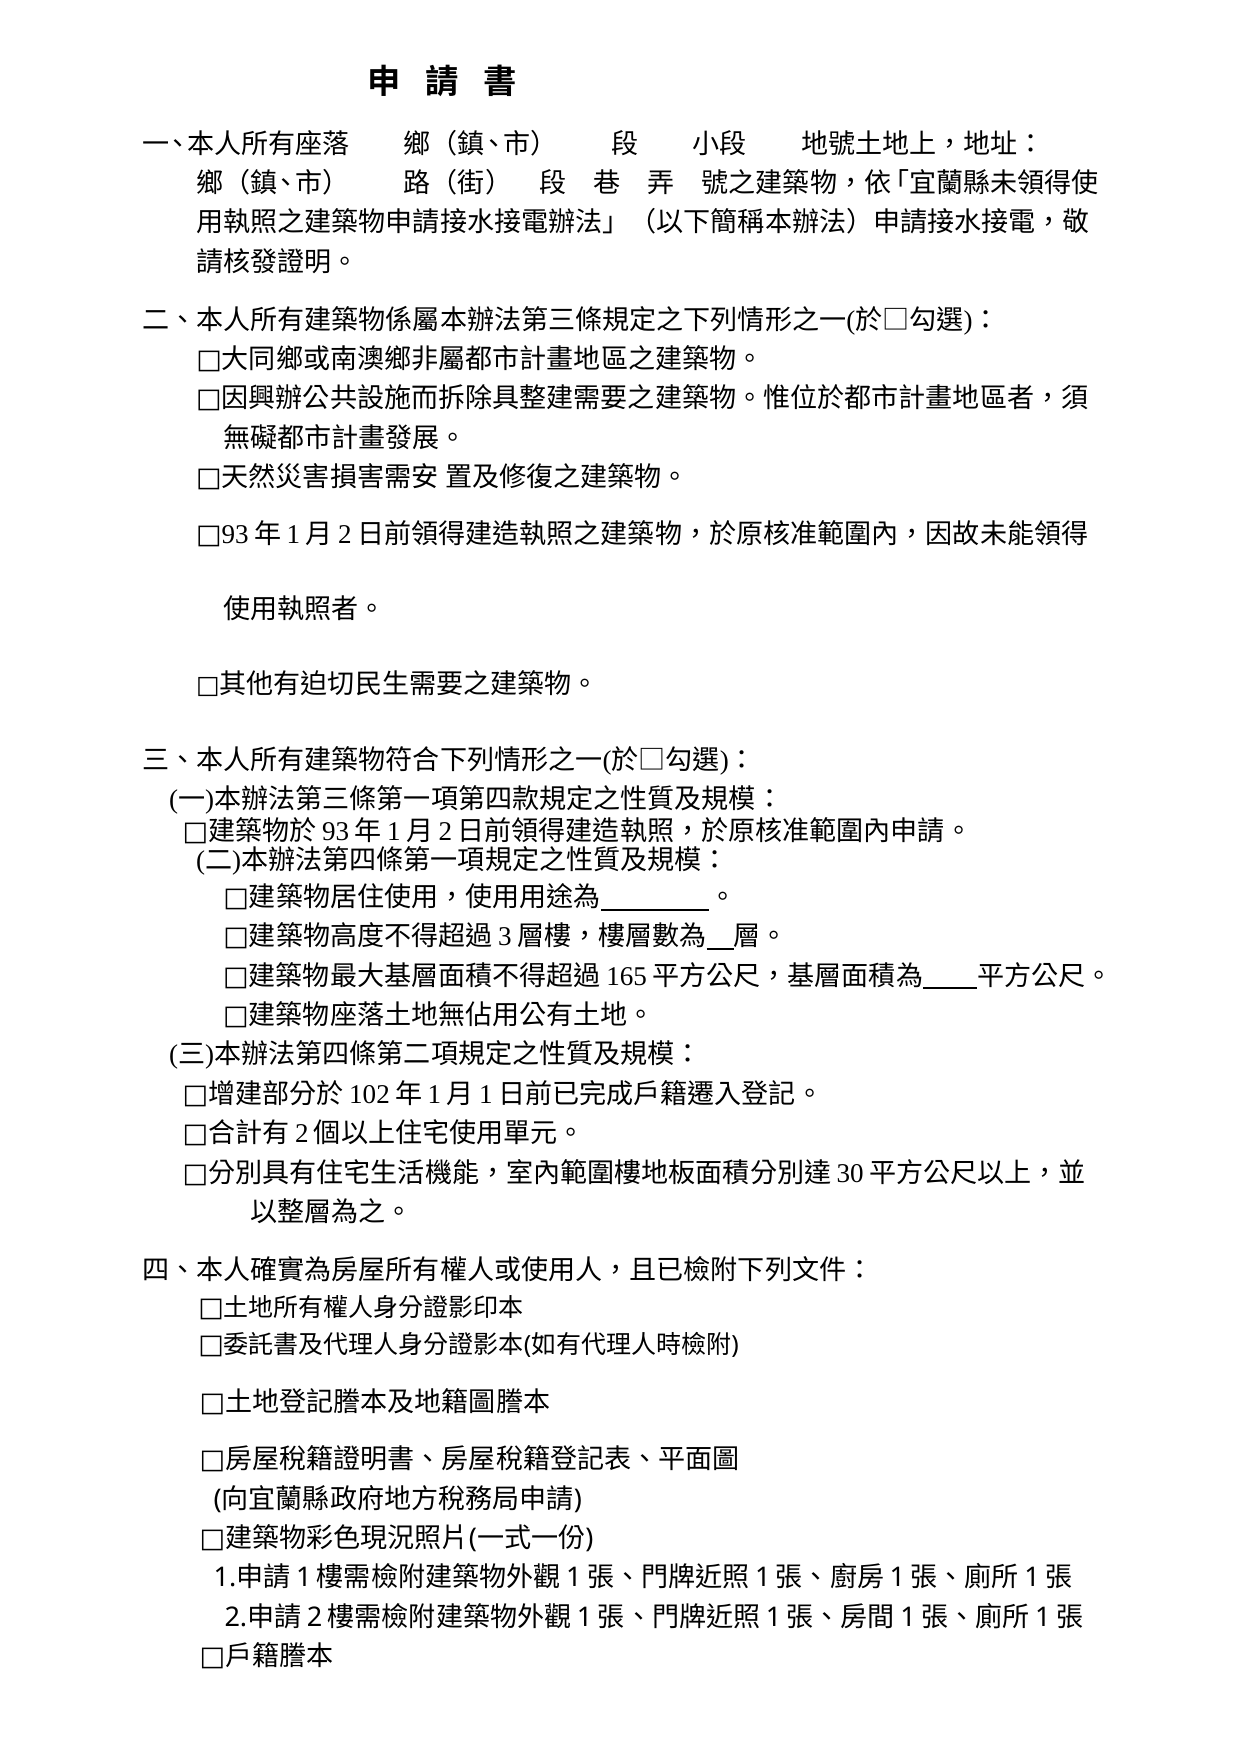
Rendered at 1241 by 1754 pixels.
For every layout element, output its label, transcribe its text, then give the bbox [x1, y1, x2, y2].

text 一、本人所有座落 鄉（鎮、市） 段 小段 地號土地上，地址： 鄉（鎮、市） 路（街） 段 巷 弄 號之建築物，依「宜蘭縣未領得使用執照之建築物申請接水接電辦法」（以下簡稱本辦法）申請接水接電，敬請核發證明。 [142, 122, 1098, 279]
text (向宜蘭縣政府地方稅務局申請) [199, 1477, 1098, 1516]
text □土地所有權人身分證影印本 [142, 1287, 1098, 1325]
text □建築物彩色現況照片(一式一份) [199, 1516, 1098, 1555]
text 申 請 書 [292, 55, 948, 103]
text □土地登記謄本及地籍圖謄本 [199, 1362, 1098, 1437]
text (一)本辦法第三條第一項第四款規定之性質及規模： [142, 777, 1098, 817]
text (二)本辦法第四條第一項規定之性質及規模： [196, 846, 1098, 875]
text □建築物最大基層面積不得超過165平方公尺，基層面積為 平方公尺。 [223, 954, 1098, 993]
text □合計有2個以上住宅使用單元。 [142, 1111, 1098, 1151]
text □建築物於93年1月2日前領得建造執照，於原核准範圍內申請。 [142, 817, 1098, 846]
text □因興辦公共設施而拆除具整建需要之建築物。惟位於都市計畫地區者，須無礙都市計畫發展。 [196, 376, 1098, 455]
text 2.申請2樓需檢附建築物外觀1張、門牌近照1張、房間1張、廁所1張 [199, 1595, 1098, 1634]
text □建築物居住使用，使用用途為 。 [142, 875, 1098, 914]
text □委託書及代理人身分證影本(如有代理人時檢附) [142, 1325, 1098, 1362]
text □增建部分於102年1月1日前已完成戶籍遷入登記。 [142, 1072, 1098, 1111]
text □分別具有住宅生活機能，室內範圍樓地板面積分別達30平方公尺以上，並以整層為之。 [142, 1151, 1098, 1229]
text □天然災害損害需安 置及修復之建築物。 [196, 455, 1098, 494]
text 四、本人確實為房屋所有權人或使用人，且已檢附下列文件： [142, 1248, 1098, 1287]
text 二、本人所有建築物係屬本辦法第三條規定之下列情形之一(於□勾選)： [142, 298, 1098, 337]
text □建築物高度不得超過3層樓，樓層數為 層。 [142, 914, 1098, 954]
text □房屋稅籍證明書、房屋稅籍登記表、平面圖 [199, 1437, 1098, 1477]
text □93年1月2日前領得建造執照之建築物，於原核准範圍內，因故未能領得使用執照者。 [196, 494, 1097, 644]
text □大同鄉或南澳鄉非屬都市計畫地區之建築物。 [142, 337, 1098, 376]
text 1.申請1樓需檢附建築物外觀1張、門牌近照1張、廚房1張、廁所1張 [199, 1555, 1098, 1595]
text □其他有迫切民生需要之建築物。 [196, 644, 1097, 719]
text (三)本辦法第四條第二項規定之性質及規模： [142, 1032, 1098, 1072]
text 三、本人所有建築物符合下列情形之一(於□勾選)： [142, 738, 1098, 777]
text □戶籍謄本 [199, 1634, 1098, 1673]
text □建築物座落土地無佔用公有土地。 [223, 993, 1098, 1032]
